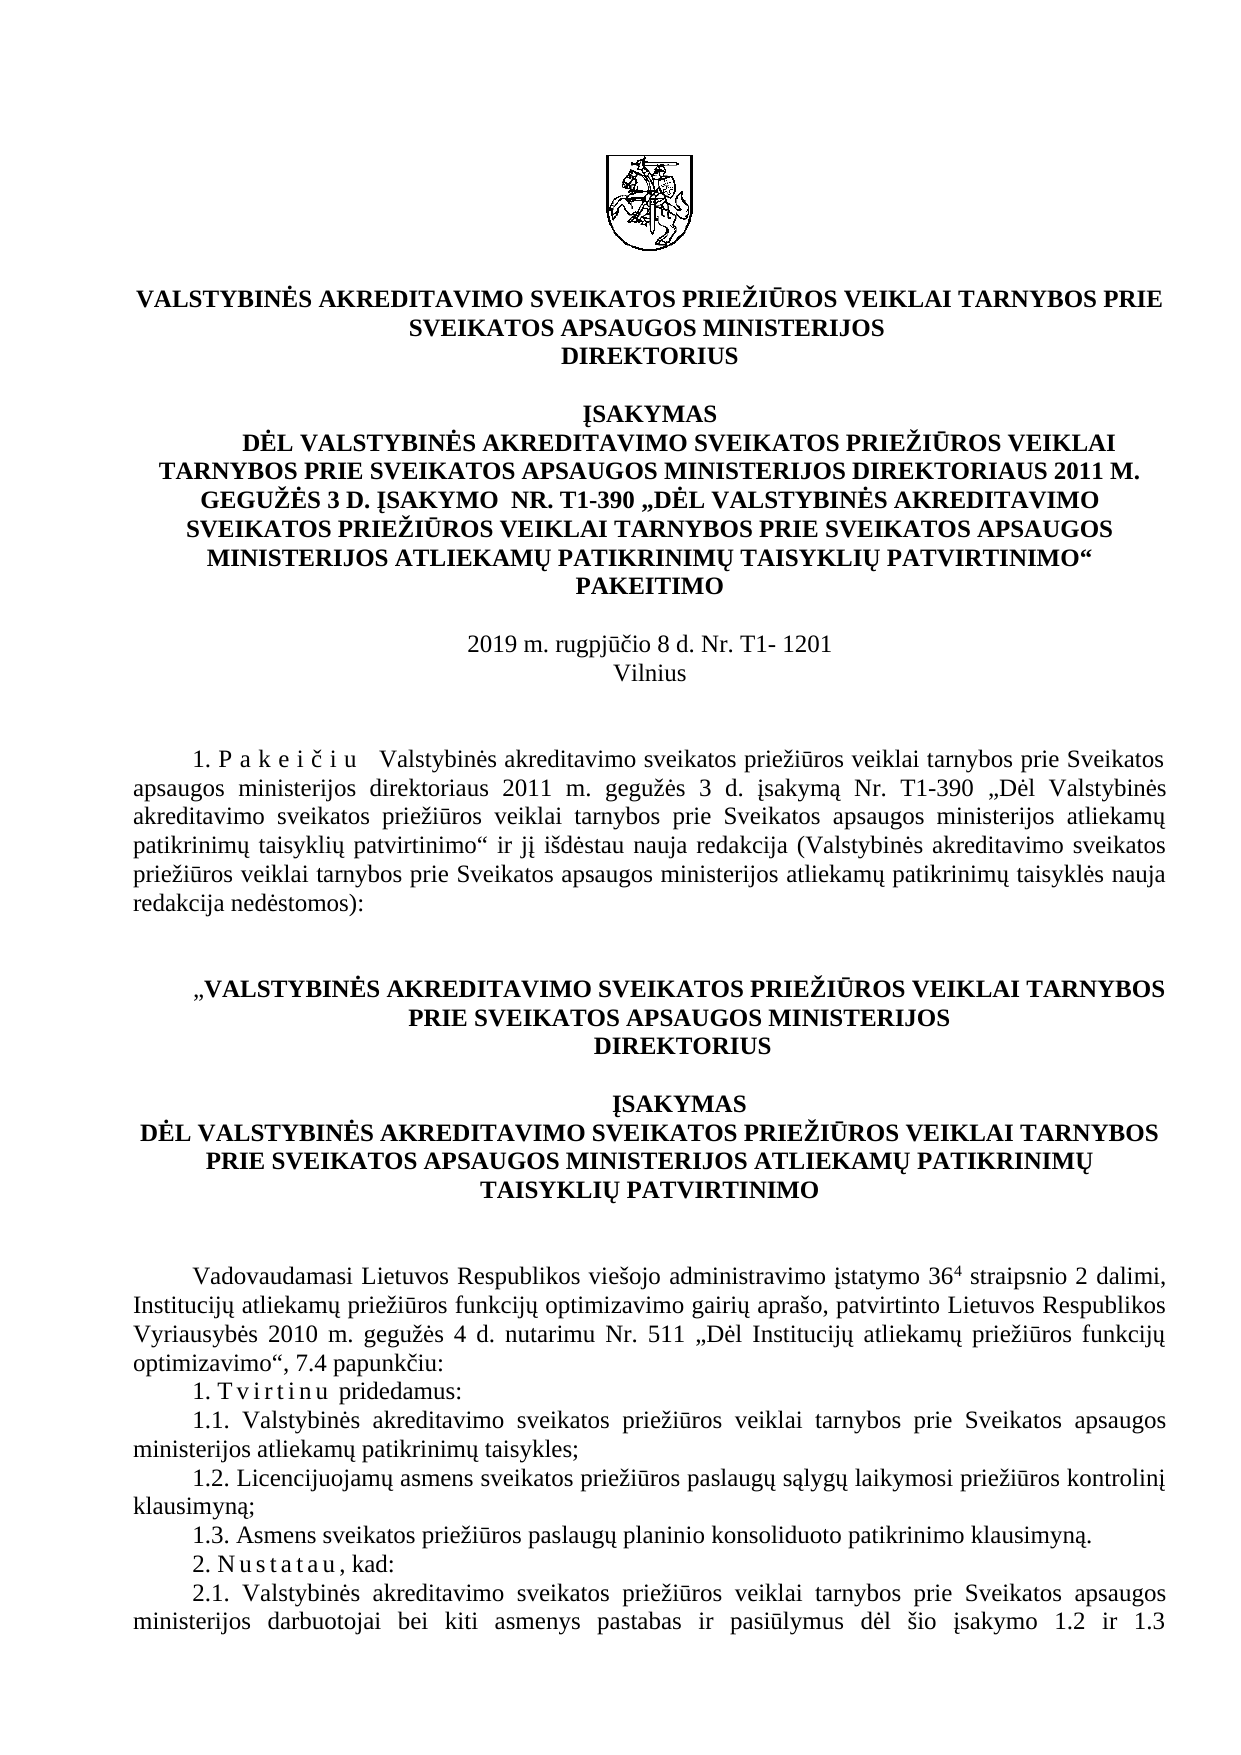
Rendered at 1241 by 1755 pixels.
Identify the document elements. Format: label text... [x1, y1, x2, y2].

text 2. Nustatau, kad: [133, 1549, 1167, 1578]
text 1.2. Licencijuojamų asmens sveikatos priežiūros paslaugų sąlygų laikymosi priežiūros kontrolinį klausimyną; [133, 1463, 1167, 1520]
text 1. Tvirtinu pridedamus: [133, 1376, 1167, 1405]
text DĖL VALSTYBINĖS AKREDITAVIMO SVEIKATOS PRIEŽIŪROS VEIKLAI TARNYBOS PRIE SVEIKATOS APSAUGOS MINISTERIJOS ATLIEKAMŲ PATIKRINIMŲ TAISYKLIŲ PATVIRTINIMO [133, 1118, 1167, 1204]
text ĮSAKYMAS [192, 1089, 1167, 1118]
text 1.3. Asmens sveikatos priežiūros paslaugų planinio konsoliduoto patikrinimo klausimyną. [133, 1520, 1167, 1549]
text DIREKTORIUS [192, 1031, 1167, 1060]
text 1.1. Valstybinės akreditavimo sveikatos priežiūros veiklai tarnybos prie Sveikatos apsaugos ministerijos atliekamų patikrinimų taisykles; [133, 1405, 1167, 1463]
text „VALSTYBINĖS AKREDITAVIMO SVEIKATOS PRIEŽIŪROS VEIKLAI TARNYBOS PRIE SVEIKATOS APSAUGOS MINISTERIJOS [192, 974, 1167, 1031]
text DIREKTORIUS [133, 341, 1167, 370]
text 2.1. Valstybinės akreditavimo sveikatos priežiūros veiklai tarnybos prie Sveikatos apsaugos ministerijos darbuotojai bei kiti asmenys pastabas ir pasiūlymus dėl šio įsakymo 1.2 ir 1.3 [133, 1578, 1167, 1635]
text 1. P a k e i č i u Valstybinės akreditavimo sveikatos priežiūros veiklai tarnybos prie Sveikatos apsaugos ministerijos direktoriaus 2011 m. gegužės 3 d. įsakymą Nr. T1-390 „Dėl Valstybinės akreditavimo sveikatos priežiūros veiklai tarnybos prie Sveikatos apsaugos ministerijos atliekamų patikrinimų taisyklių patvirtinimo“ ir jį išdėstau nauja redakcija (Valstybinės akreditavimo sveikatos priežiūros veiklai tarnybos prie Sveikatos apsaugos ministerijos atliekamų patikrinimų taisyklės nauja redakcija nedėstomos): [133, 744, 1167, 916]
text Vadovaudamasi Lietuvos Respublikos viešojo administravimo įstatymo 364 straipsnio 2 dalimi, Institucijų atliekamų priežiūros funkcijų optimizavimo gairių aprašo, patvirtinto Lietuvos Respublikos Vyriausybės 2010 m. gegužės 4 d. nutarimu Nr. 511 „Dėl Institucijų atliekamų priežiūros funkcijų optimizavimo“, 7.4 papunkčiu: [133, 1261, 1167, 1376]
text ĮSAKYMAS [133, 399, 1167, 428]
text VALSTYBINĖS AKREDITAVIMO SVEIKATOS PRIEŽIŪROS VEIKLAI TARNYBOS PRIE SVEIKATOS APSAUGOS MINISTERIJOS [133, 284, 1167, 341]
text DĖL VALSTYBINĖS AKREDITAVIMO SVEIKATOS PRIEŽIŪROS VEIKLAI TARNYBOS PRIE SVEIKATOS APSAUGOS MINISTERIJOS DIREKTORIAUS 2011 M. GEGUŽĖS 3 D. ĮSAKYMO NR. T1-390 „DĖL VALSTYBINĖS AKREDITAVIMO SVEIKATOS PRIEŽIŪROS VEIKLAI TARNYBOS PRIE SVEIKATOS APSAUGOS MINISTERIJOS ATLIEKAMŲ PATIKRINIMŲ TAISYKLIŲ PATVIRTINIMO“ [133, 428, 1167, 571]
text 2019 m. rugpjūčio 8 d. Nr. T1- 1201 [133, 629, 1167, 658]
text Vilnius [133, 658, 1167, 686]
text pakeitimo [133, 571, 1167, 600]
